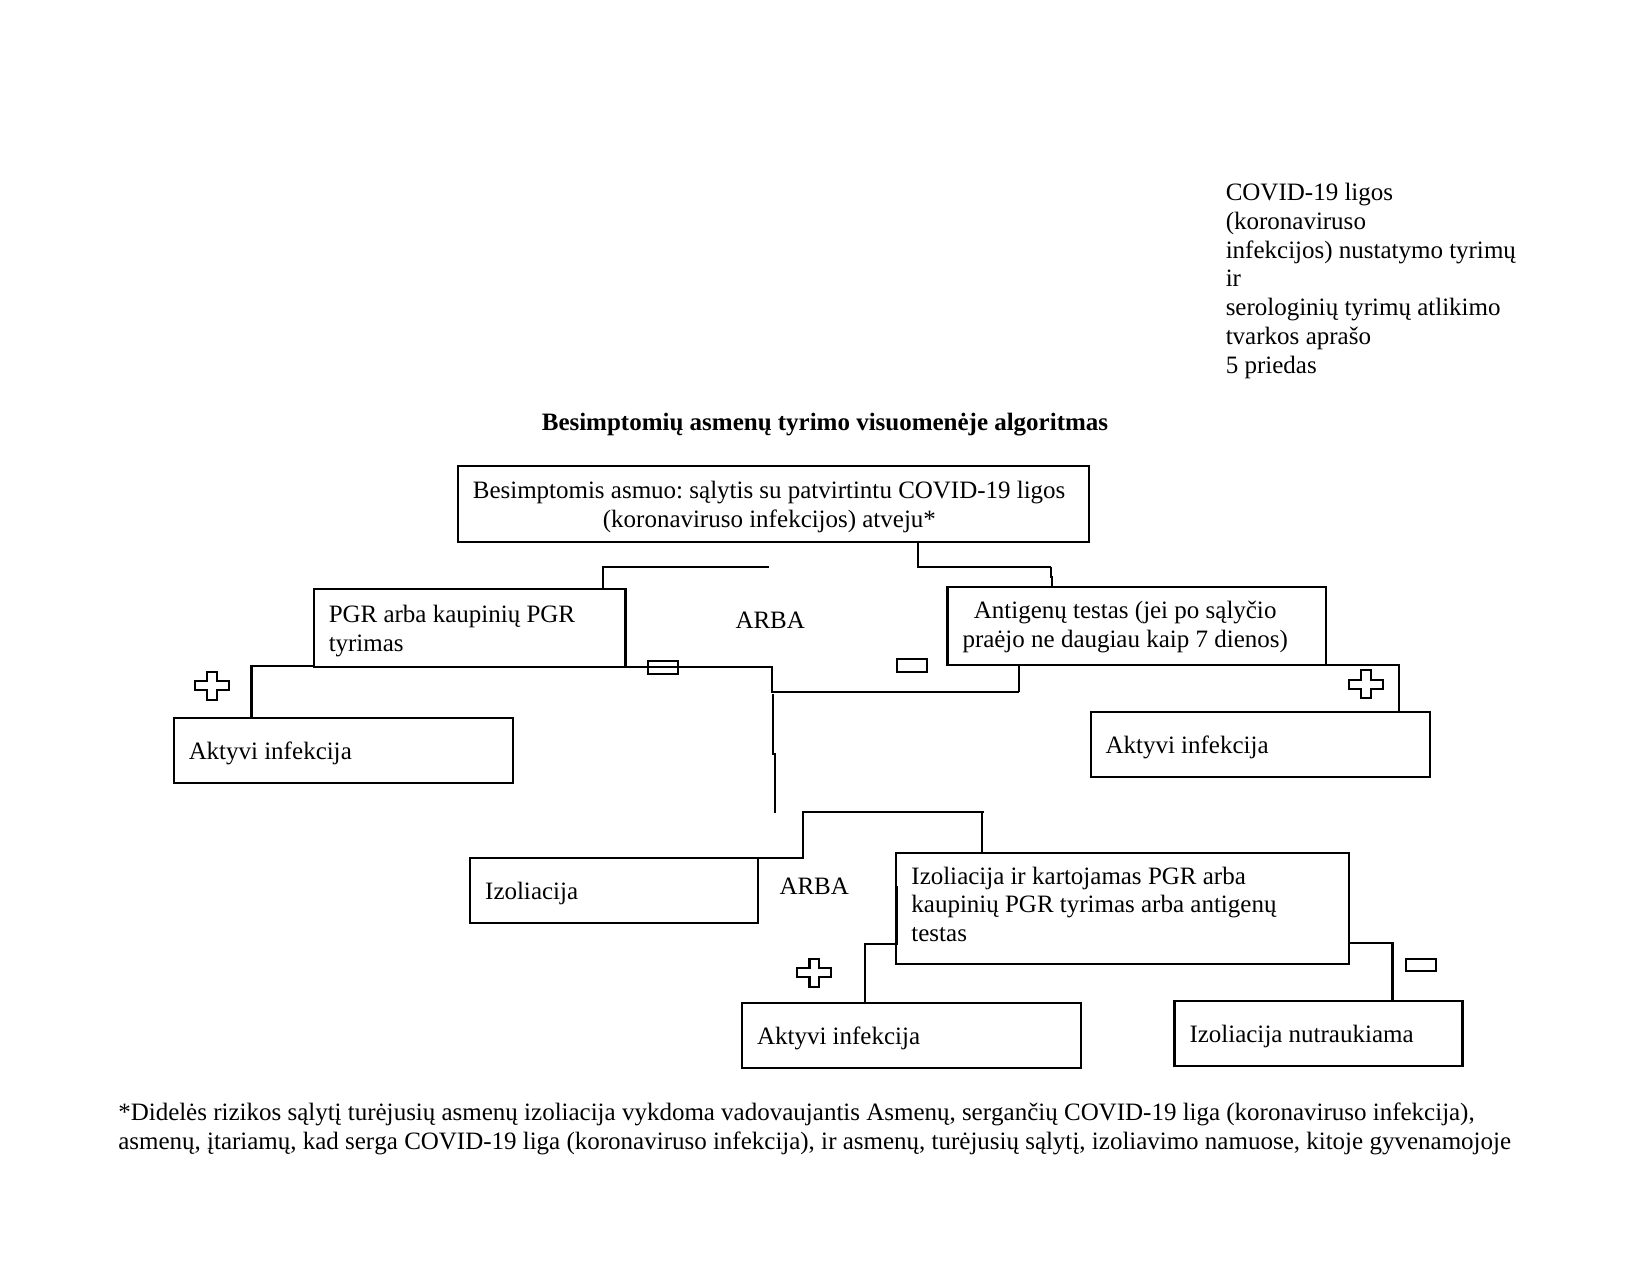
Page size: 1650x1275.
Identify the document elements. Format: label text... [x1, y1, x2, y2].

text COVID-19 ligos (koronaviruso [1226, 177, 1532, 235]
text infekcijos) nustatymo tyrimų ir [1226, 235, 1532, 292]
text serologinių tyrimų atlikimo [1226, 292, 1532, 321]
text 5 priedas [1226, 350, 1532, 378]
text tvarkos aprašo [1226, 321, 1532, 350]
text *Didelės rizikos sąlytį turėjusių asmenų izoliacija vykdoma vadovaujantis Asmenų, sergančių COVID-19 liga (koronaviruso infekcija), asmenų, įtariamų, kad serga COVID-19 liga (koronaviruso infekcija), ir asmenų, turėjusių sąlytį, izoliavimo namuose, kitoje gyvenamojoje [118, 1097, 1532, 1155]
text Besimptomių asmenų tyrimo visuomenėje algoritmas [118, 407, 1532, 436]
